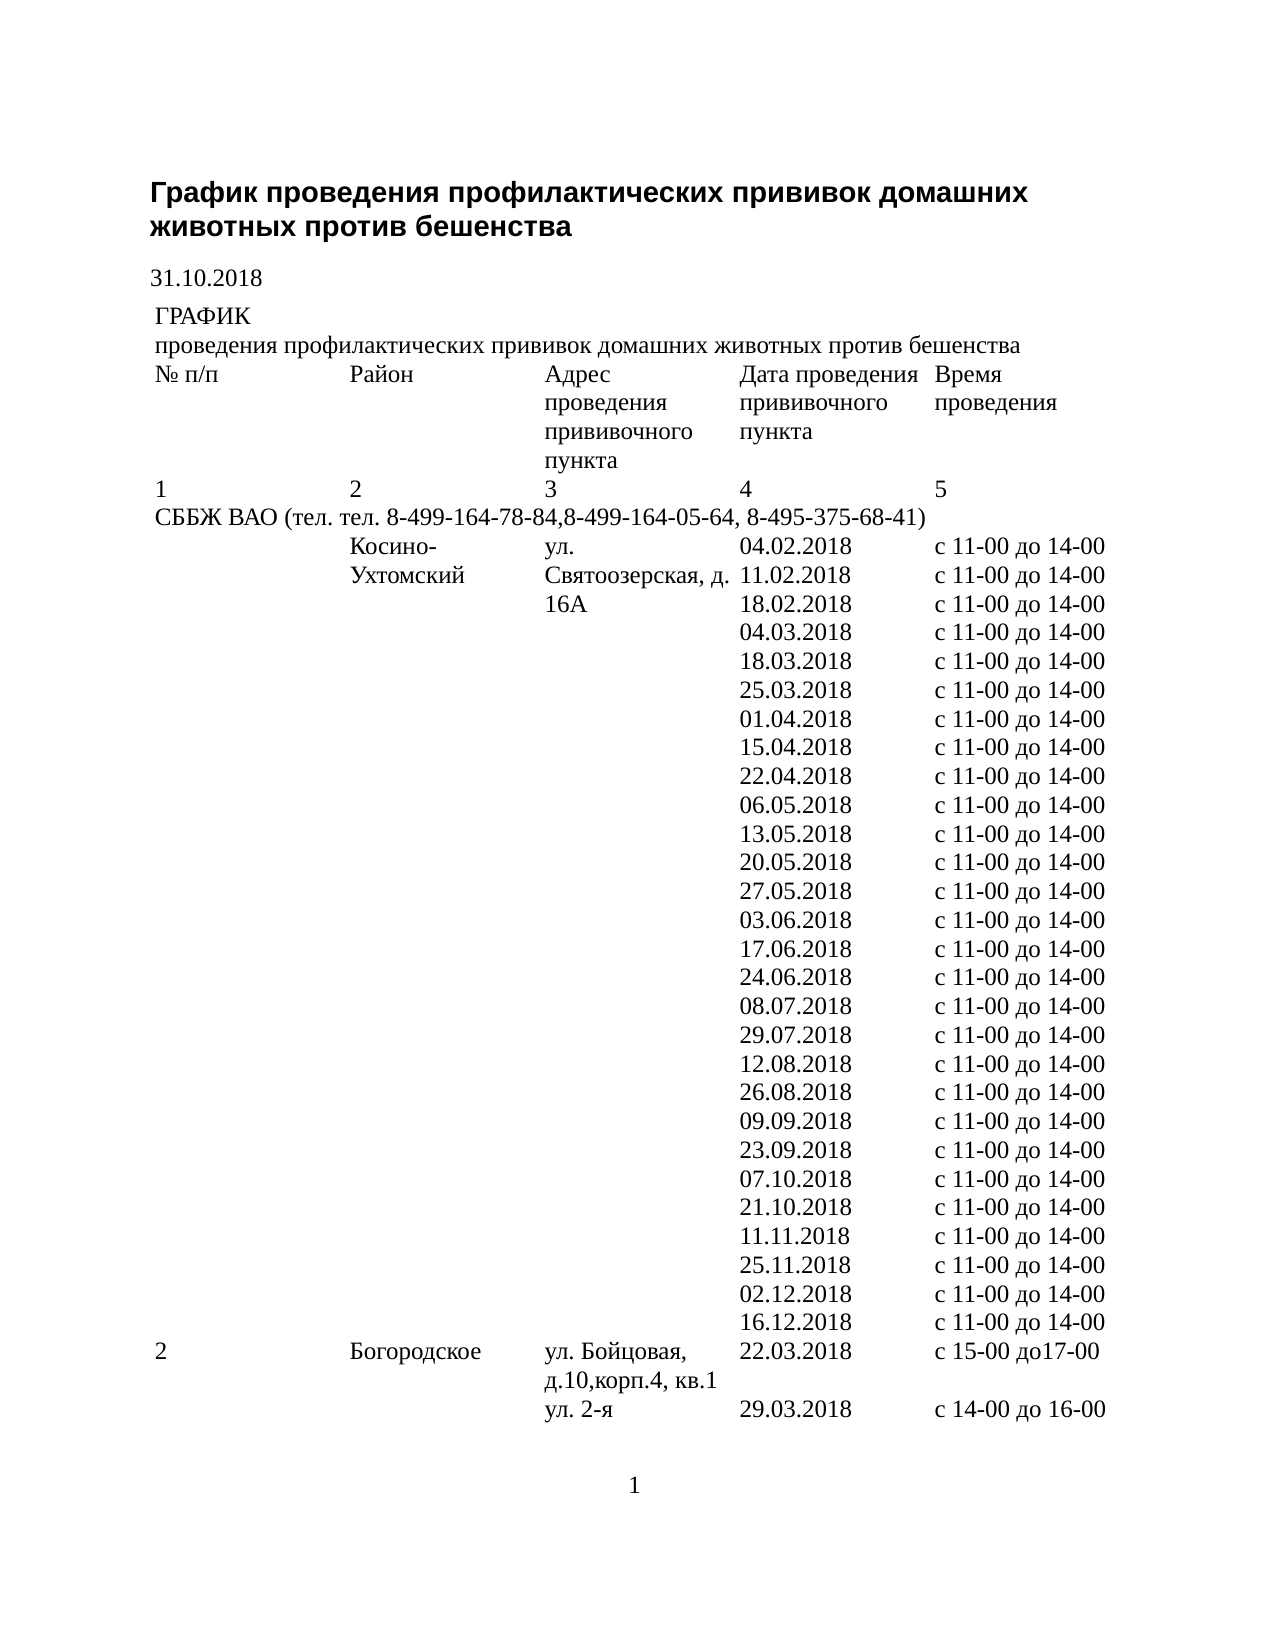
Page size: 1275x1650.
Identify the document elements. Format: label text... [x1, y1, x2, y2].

table_cell ул. 2-я [540, 1394, 735, 1422]
table_cell 11.02.2018 [735, 560, 930, 589]
table_cell 29.03.2018 [735, 1394, 930, 1422]
table_cell 07.10.2018 [735, 1164, 930, 1192]
table_cell с 11-00 до 14-00 [930, 761, 1125, 790]
table_cell с 11-00 до 14-00 [930, 934, 1125, 962]
table_cell 29.07.2018 [735, 1020, 930, 1049]
table_cell 16.12.2018 [735, 1308, 930, 1336]
table_cell с 11-00 до 14-00 [930, 589, 1125, 617]
table_cell 08.07.2018 [735, 991, 930, 1020]
table_cell 20.05.2018 [735, 848, 930, 876]
table_cell с 11-00 до 14-00 [930, 1135, 1125, 1164]
table_cell с 15-00 до17-00 [930, 1336, 1125, 1394]
table_cell с 11-00 до 14-00 [930, 1221, 1125, 1250]
table_cell с 11-00 до 14-00 [930, 560, 1125, 589]
table_cell Косино-Ухтомский [345, 531, 540, 1336]
table_cell с 11-00 до 14-00 [930, 790, 1125, 819]
table_cell 09.09.2018 [735, 1106, 930, 1135]
table_cell 04.02.2018 [735, 531, 930, 560]
table_cell с 11-00 до 14-00 [930, 1279, 1125, 1307]
table_cell Время проведения [930, 359, 1125, 474]
table_cell ул. Бойцовая, д.10,корп.4, кв.1 [540, 1336, 735, 1394]
table_cell 2 [150, 1336, 345, 1422]
table_cell 13.05.2018 [735, 819, 930, 847]
table_cell с 11-00 до 14-00 [930, 876, 1125, 905]
table_cell 17.06.2018 [735, 934, 930, 962]
table_cell с 11-00 до 14-00 [930, 1020, 1125, 1049]
table_cell с 11-00 до 14-00 [930, 1164, 1125, 1192]
table_cell 01.04.2018 [735, 704, 930, 732]
table_cell с 11-00 до 14-00 [930, 819, 1125, 847]
table_cell с 11-00 до 14-00 [930, 531, 1125, 560]
table_cell 24.06.2018 [735, 963, 930, 991]
table_cell 15.04.2018 [735, 733, 930, 761]
table_cell ул. Святоозерская, д. 16А [540, 531, 735, 1336]
table_cell № п/п [150, 359, 345, 474]
table_cell с 11-00 до 14-00 [930, 991, 1125, 1020]
table_cell с 11-00 до 14-00 [930, 618, 1125, 646]
table_cell 3 [540, 474, 735, 502]
table_cell 25.11.2018 [735, 1250, 930, 1279]
table_cell 27.05.2018 [735, 876, 930, 905]
table_cell Адрес проведения прививочного пункта [540, 359, 735, 474]
table_cell 18.03.2018 [735, 646, 930, 675]
table_cell 25.03.2018 [735, 675, 930, 704]
table_cell 26.08.2018 [735, 1078, 930, 1106]
table_cell с 11-00 до 14-00 [930, 1193, 1125, 1221]
table_cell 2 [345, 474, 540, 502]
table_cell с 11-00 до 14-00 [930, 1106, 1125, 1135]
table_cell с 11-00 до 14-00 [930, 1049, 1125, 1077]
table_cell СББЖ ВАО (тел. тел. 8-499-164-78-84,8-499-164-05-64, 8-495-375-68-41) [150, 503, 1125, 531]
table_cell 23.09.2018 [735, 1135, 930, 1164]
table_cell 12.08.2018 [735, 1049, 930, 1077]
table_cell с 11-00 до 14-00 [930, 905, 1125, 934]
table_cell 22.04.2018 [735, 761, 930, 790]
table_cell 21.10.2018 [735, 1193, 930, 1221]
table_cell с 14-00 до 16-00 [930, 1394, 1125, 1422]
table_cell 11.11.2018 [735, 1221, 930, 1250]
table_cell с 11-00 до 14-00 [930, 733, 1125, 761]
table_cell Район [345, 359, 540, 474]
table_cell с 11-00 до 14-00 [930, 704, 1125, 732]
table_cell с 11-00 до 14-00 [930, 646, 1125, 675]
table_cell 1 [150, 474, 345, 502]
table_cell Дата проведения прививочного пункта [735, 359, 930, 474]
table_cell проведения профилактических прививок домашних животных против бешенства [150, 330, 1125, 359]
table_cell с 11-00 до 14-00 [930, 675, 1125, 704]
table_cell 02.12.2018 [735, 1279, 930, 1307]
table_cell 22.03.2018 [735, 1336, 930, 1394]
table_cell 4 [735, 474, 930, 502]
table_cell Богородское [345, 1336, 540, 1422]
table_cell 04.03.2018 [735, 618, 930, 646]
text 31.10.2018 [150, 263, 1125, 292]
table_cell с 11-00 до 14-00 [930, 1250, 1125, 1279]
table_cell 18.02.2018 [735, 589, 930, 617]
table_cell 5 [930, 474, 1125, 502]
table_cell с 11-00 до 14-00 [930, 963, 1125, 991]
table_header ГРАФИК [150, 301, 1125, 330]
table_cell [150, 531, 345, 1336]
subtitle График проведения профилактических прививок домашних животных против бешенства [150, 175, 1125, 242]
table_cell с 11-00 до 14-00 [930, 1308, 1125, 1336]
table_cell с 11-00 до 14-00 [930, 1078, 1125, 1106]
table_cell 06.05.2018 [735, 790, 930, 819]
table_cell с 11-00 до 14-00 [930, 848, 1125, 876]
table_cell 03.06.2018 [735, 905, 930, 934]
